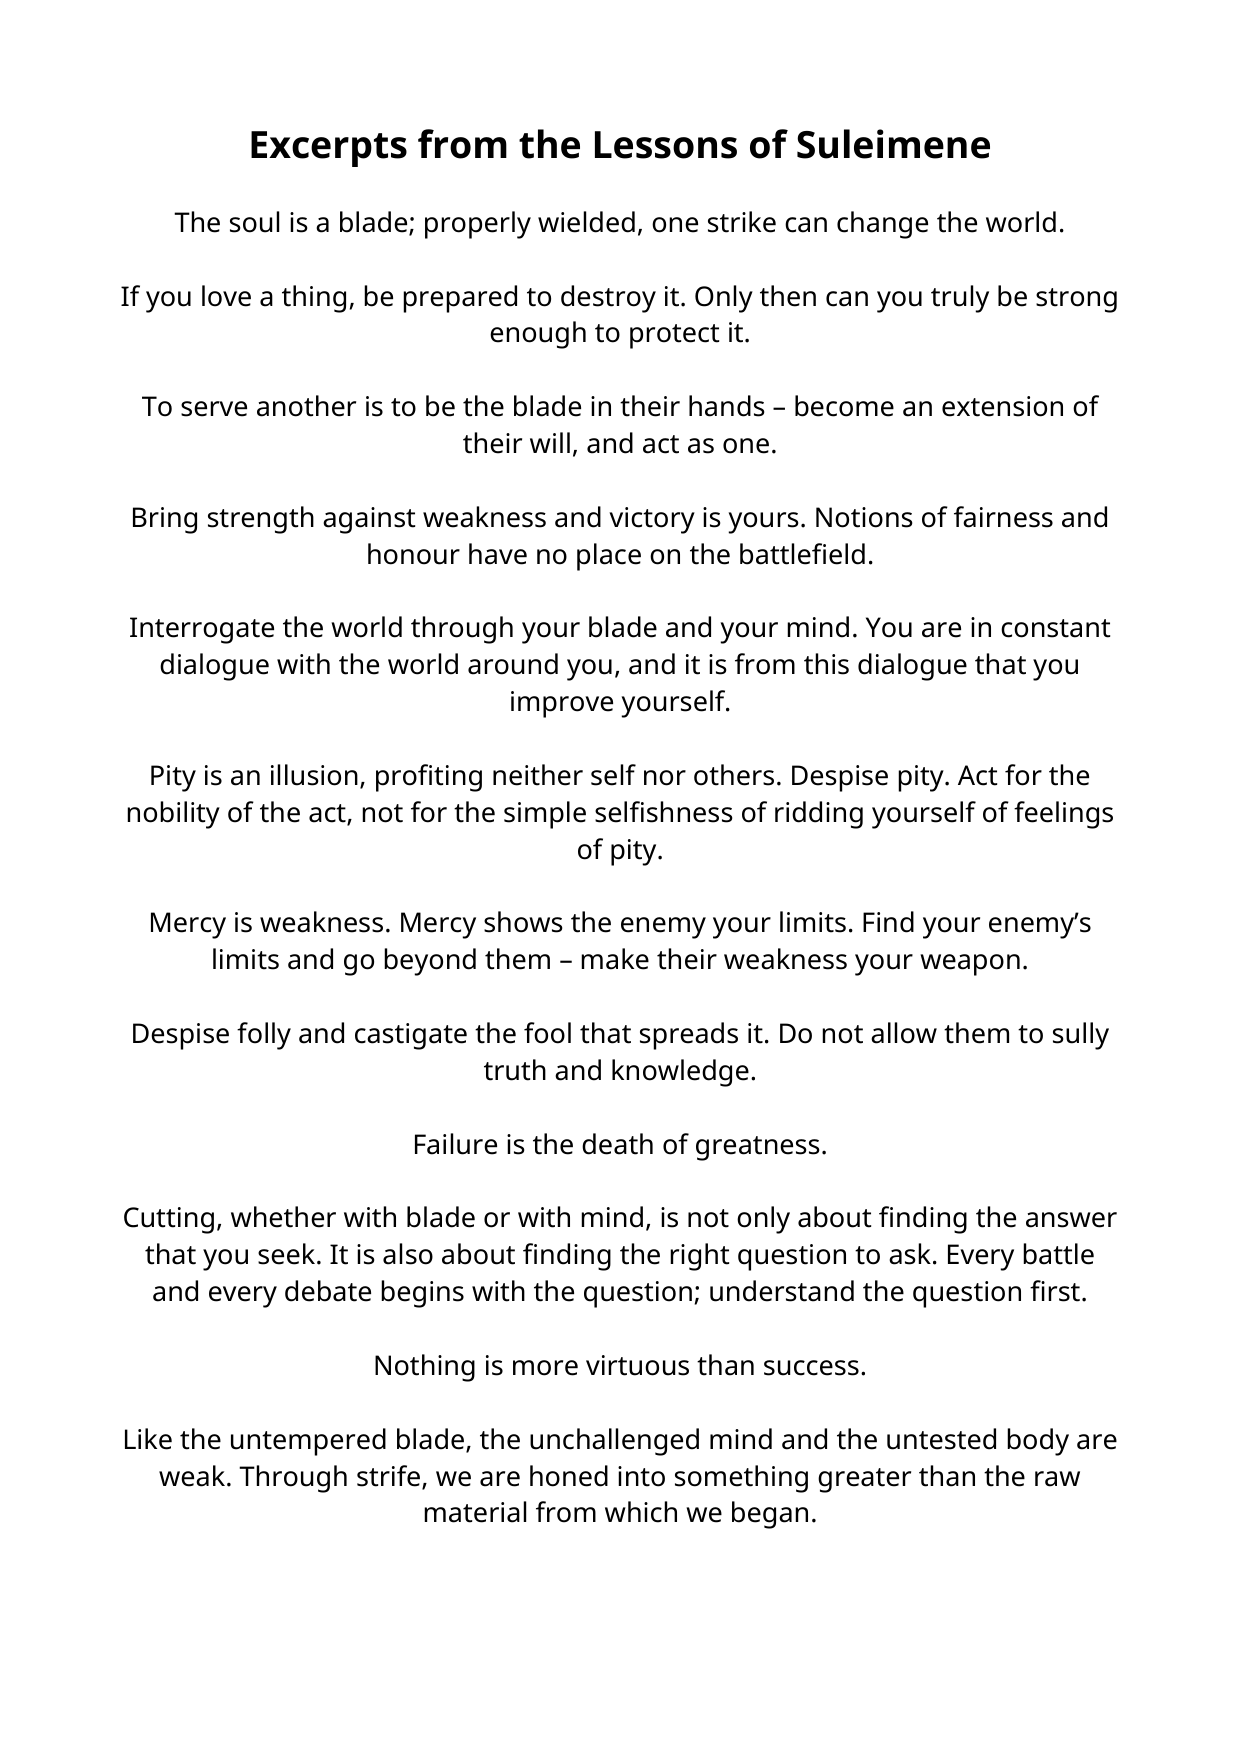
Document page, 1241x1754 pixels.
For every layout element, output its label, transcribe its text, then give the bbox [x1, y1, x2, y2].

text Cutting, whether with blade or with mind, is not only about finding the answer that you seek. It is also about finding the right question to ask. Every battle and every debate begins with the question; understand the question first. [118, 1199, 1122, 1309]
text To serve another is to be the blade in their hands – become an extension of their will, and act as one. [118, 388, 1122, 461]
text The soul is a blade; properly wielded, one strike can change the world. [118, 203, 1122, 240]
text Interrogate the world through your blade and your mind. You are in constant dialogue with the world around you, and it is from this dialogue that you improve yourself. [118, 609, 1122, 719]
text Failure is the death of greatness. [118, 1125, 1122, 1162]
text Excerpts from the Lessons of Suleimene [118, 118, 1122, 169]
text If you love a thing, be prepared to destroy it. Only then can you truly be strong enough to protect it. [118, 277, 1122, 351]
text Mercy is weakness. Mercy shows the enemy your limits. Find your enemy’s limits and go beyond them – make their weakness your weapon. [118, 904, 1122, 978]
text Despise folly and castigate the fool that spreads it. Do not allow them to sully truth and knowledge. [118, 1014, 1122, 1088]
text Bring strength against weakness and victory is yours. Notions of fairness and honour have no place on the battlefield. [118, 498, 1122, 572]
text Like the untempered blade, the unchallenged mind and the untested body are weak. Through strife, we are honed into something greater than the raw material from which we began. [118, 1420, 1122, 1531]
text Pity is an illusion, profiting neither self nor others. Despise pity. Act for the nobility of the act, not for the simple selfishness of ridding yourself of feelings of pity. [118, 756, 1122, 867]
text Nothing is more virtuous than success. [118, 1309, 1122, 1383]
